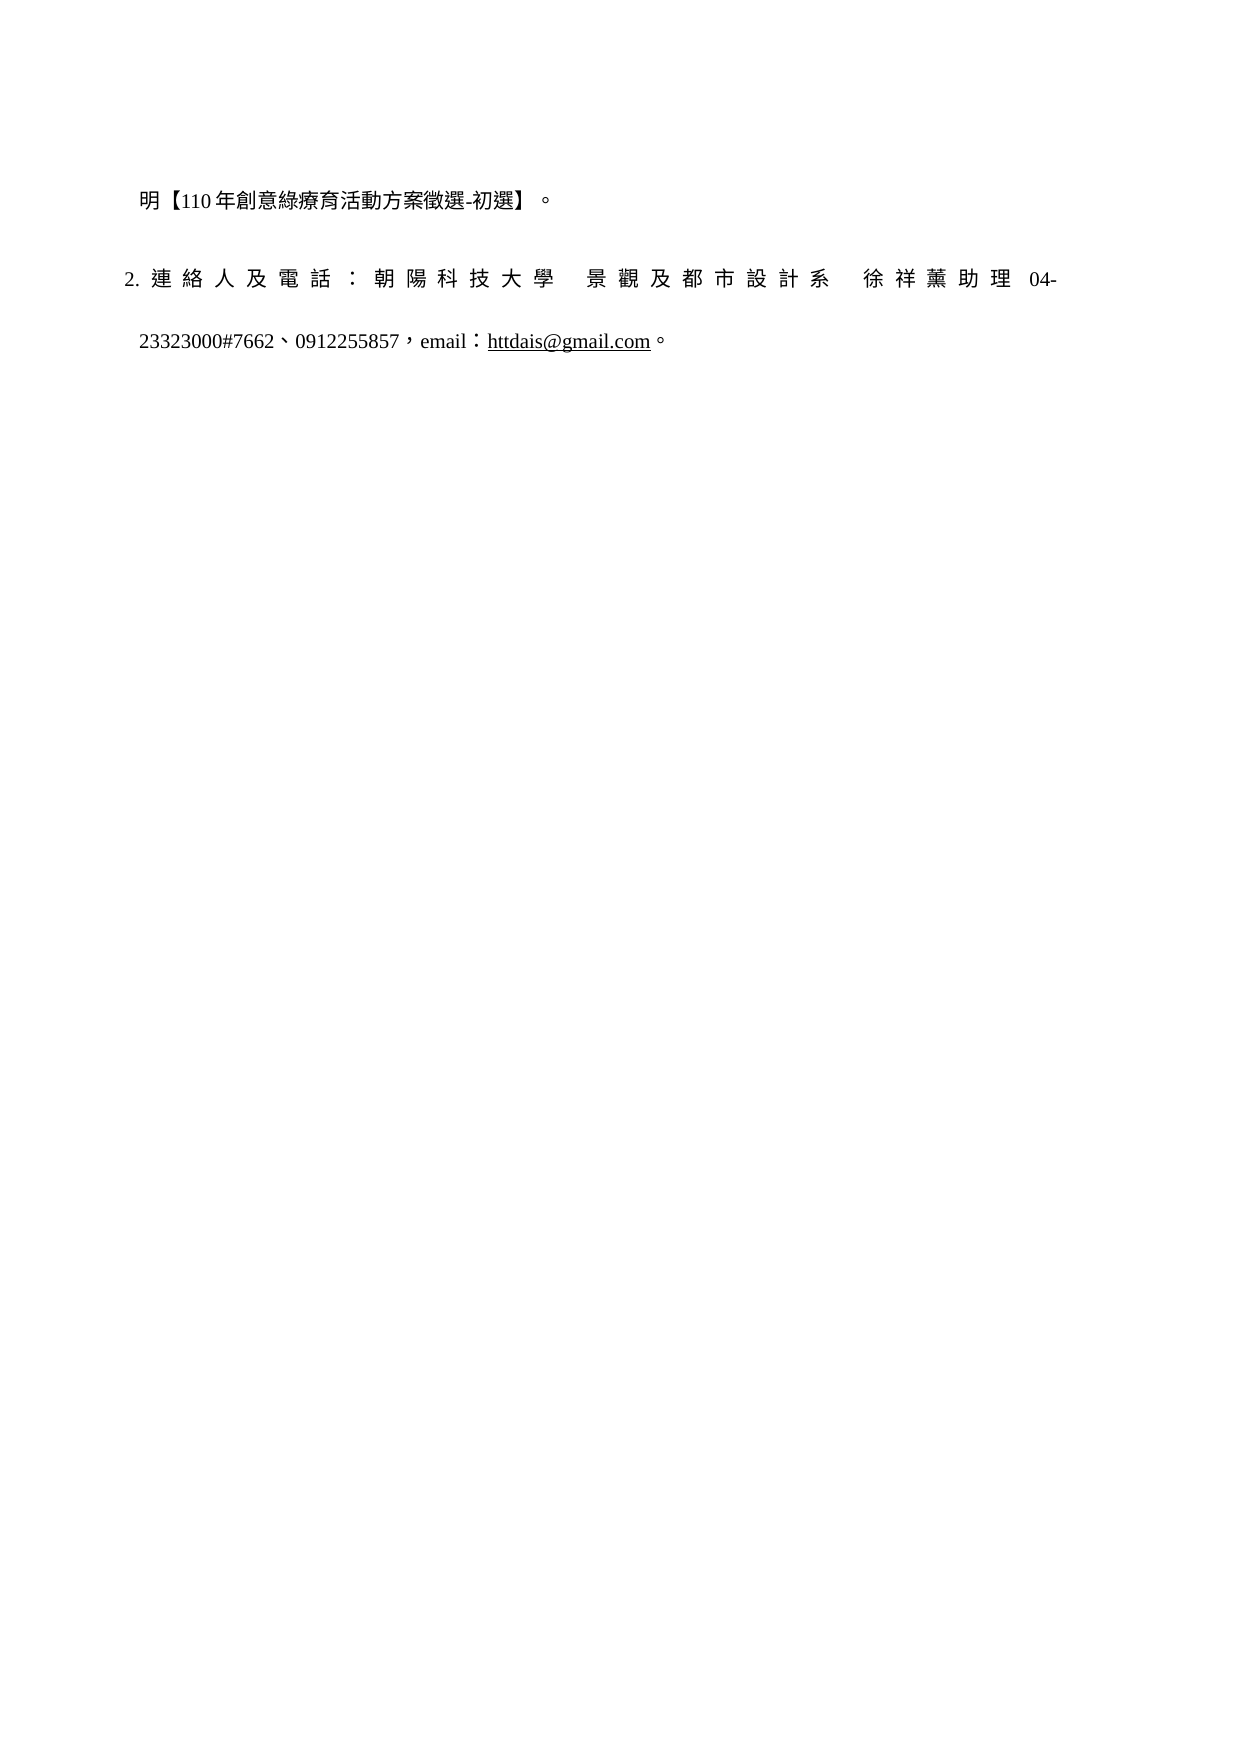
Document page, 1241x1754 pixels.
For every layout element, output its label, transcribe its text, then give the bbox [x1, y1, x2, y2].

text 明【110年創意綠療育活動方案徵選-初選】。 [124, 158, 1057, 221]
text 2.連絡人及電話：朝陽科技大學 景觀及都市設計系 徐祥薰助理04-23323000#7662、0912255857，email：httdais@gmail.com。 [124, 236, 1057, 361]
